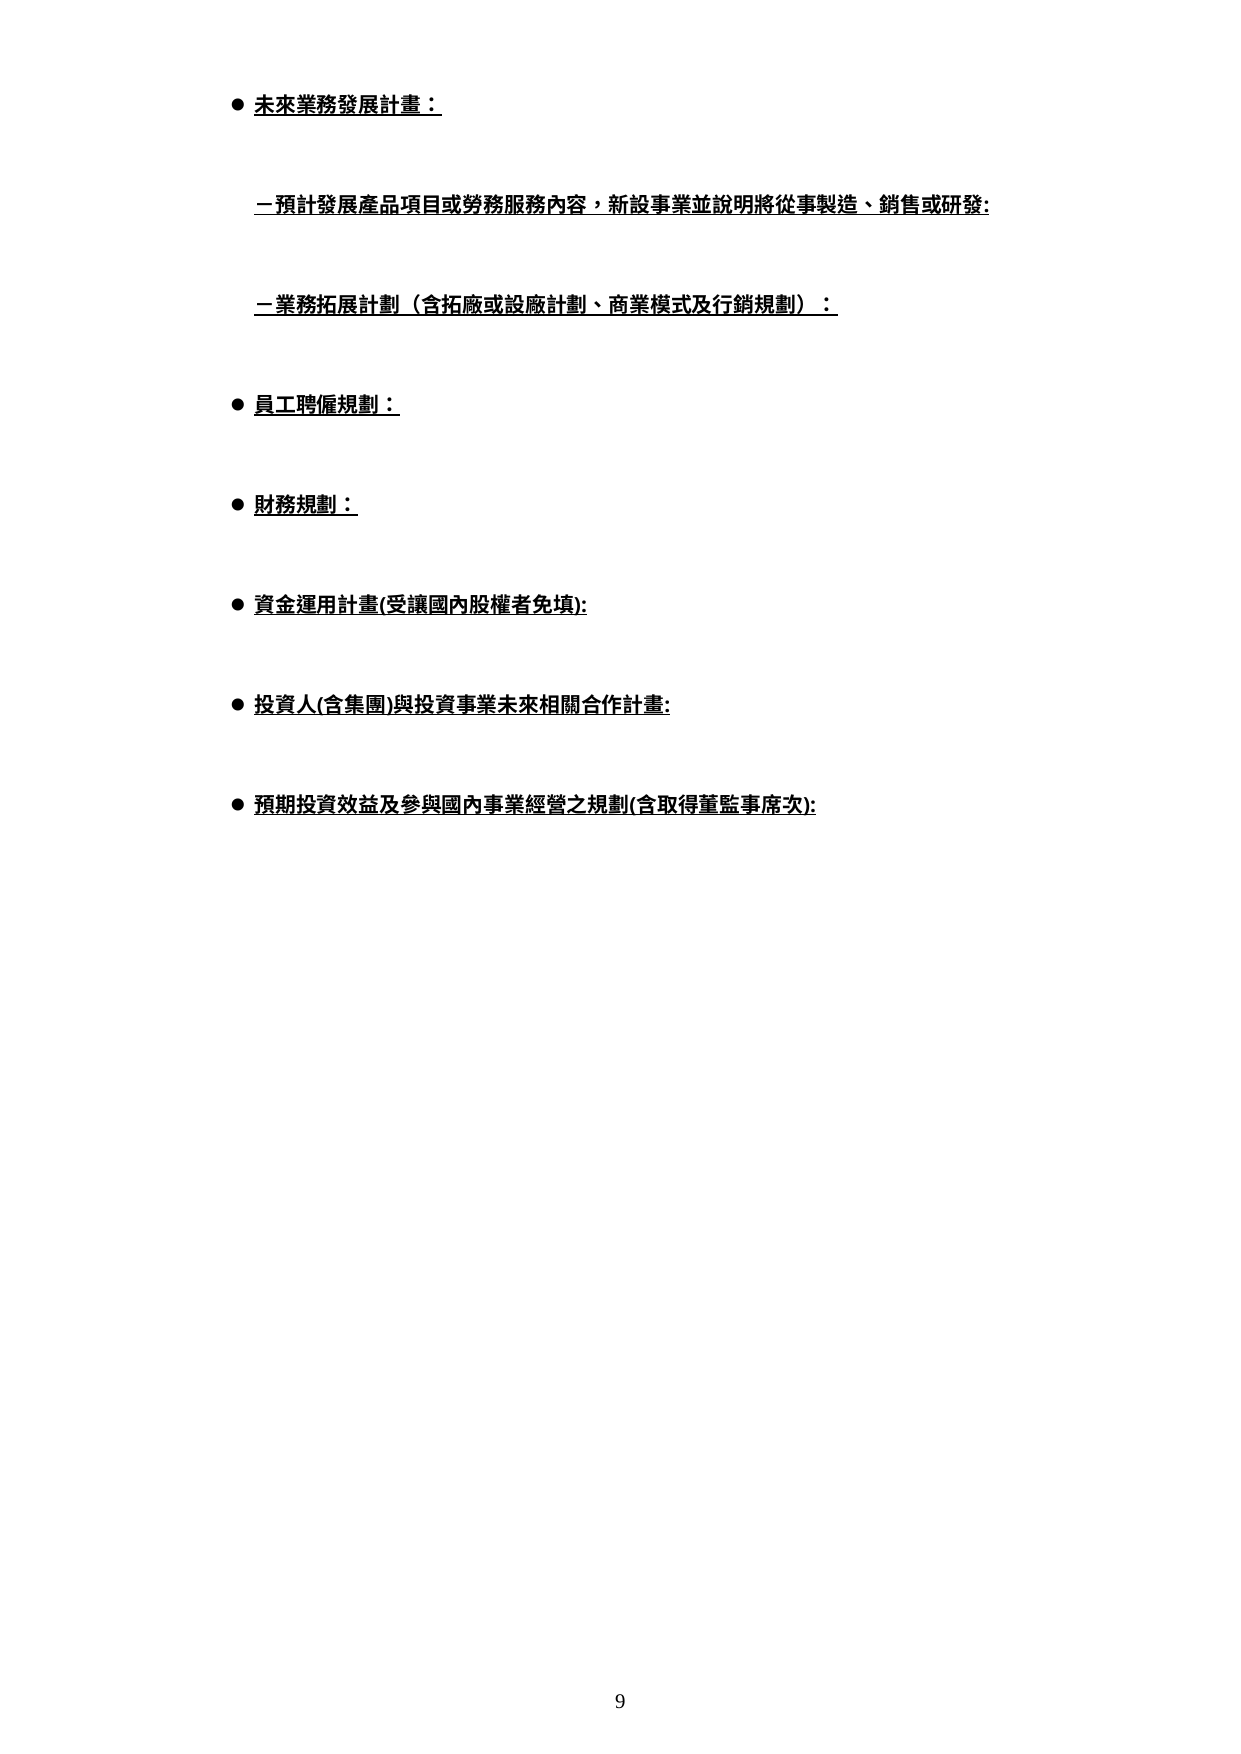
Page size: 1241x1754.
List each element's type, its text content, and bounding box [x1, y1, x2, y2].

text －業務拓展計劃（含拓廠或設廠計劃、商業模式及行銷規劃）： [254, 261, 1134, 324]
list 財務規劃： [230, 461, 1134, 524]
list 未來業務發展計畫： [230, 61, 1134, 124]
list 投資人(含集團)與投資事業未來相關合作計畫: [230, 661, 1134, 724]
list 資金運用計畫(受讓國內股權者免填): [230, 561, 1134, 624]
list 員工聘僱規劃： [230, 361, 1134, 424]
text －預計發展產品項目或勞務服務內容，新設事業並說明將從事製造、銷售或研發: [254, 161, 1134, 224]
list 預期投資效益及參與國內事業經營之規劃(含取得董監事席次): [230, 761, 1134, 824]
